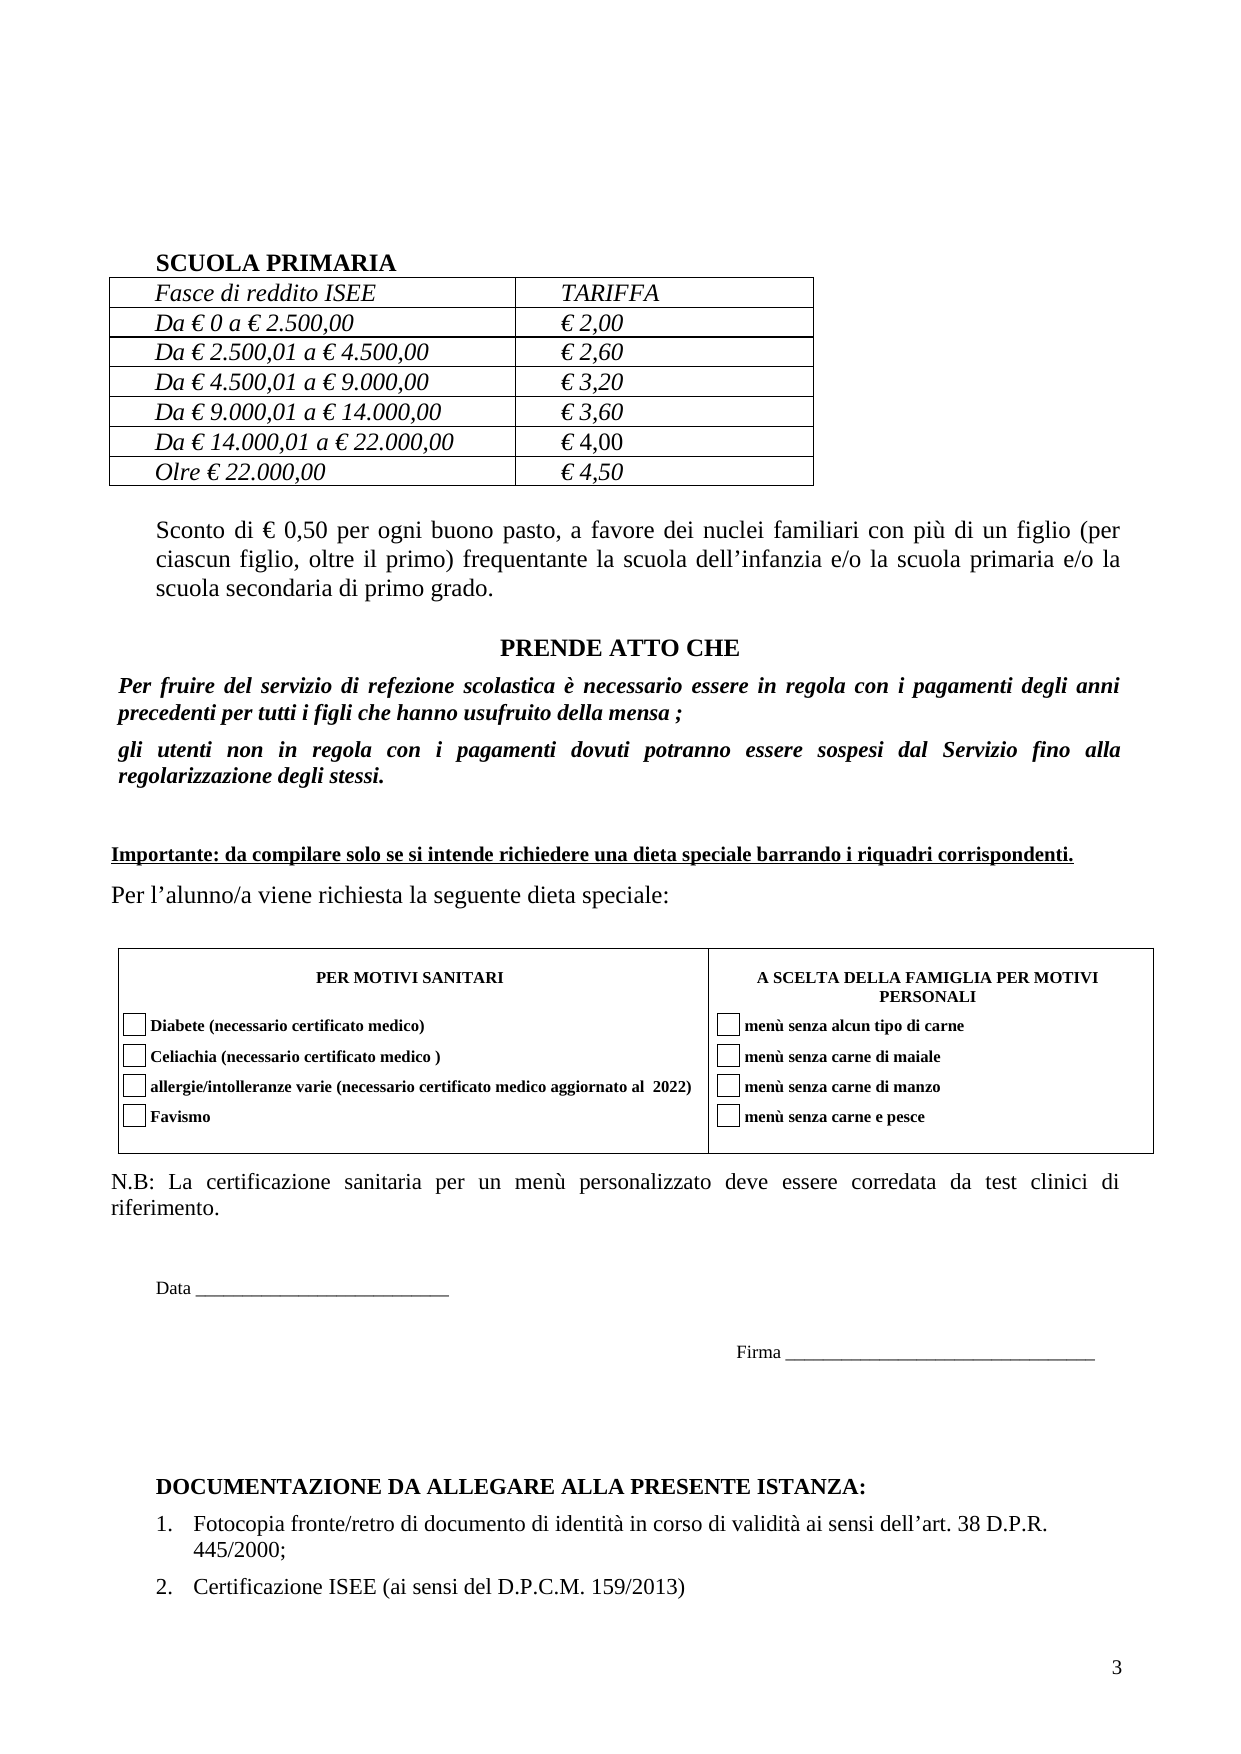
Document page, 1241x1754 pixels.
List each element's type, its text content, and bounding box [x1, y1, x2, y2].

table_cell Da € 14.000,01 a € 22.000,00 [110, 427, 515, 456]
table_header TARIFFA [516, 278, 813, 307]
table_header A SCELTA DELLA FAMIGLIA PER MOTIVI PERSONALI menù senza alcun tipo di carne menù senza carne di maiale menù senza carne di manzo menù senza carne e pesce [709, 949, 1153, 1153]
list Certificazione ISEE (ai sensi del D.P.C.M. 159/2013) [156, 1573, 1122, 1600]
table_cell € 3,20 [516, 367, 813, 396]
table_cell € 2,60 [516, 338, 813, 366]
text PRENDE ATTO CHE [118, 633, 1122, 662]
table_cell € 3,60 [516, 397, 813, 426]
table_cell Olre € 22.000,00 [110, 457, 515, 485]
table_header Fasce di reddito ISEE [110, 278, 515, 307]
text Importante: da compilare solo se si intende richiedere una dieta speciale barrando i riquadri corrispondenti. [111, 842, 1122, 866]
table_header PER MOTIVI SANITARI Diabete (necessario certificato medico) Celiachia (necessario certificato medico ) allergie/intolleranze varie (necessario certificato medico aggiornato al 2022) Favismo [119, 949, 708, 1153]
text DOCUMENTAZIONE DA ALLEGARE ALLA PRESENTE ISTANZA: [156, 1473, 1122, 1500]
table_cell Da € 4.500,01 a € 9.000,00 [110, 367, 515, 396]
text SCUOLA PRIMARIA [156, 248, 1122, 277]
text Per l’alunno/a viene richiesta la seguente dieta speciale: [111, 880, 1122, 909]
table_cell Da € 9.000,01 a € 14.000,00 [110, 397, 515, 426]
text Sconto di € 0,50 per ogni buono pasto, a favore dei nuclei familiari con più di un figlio (per ciascun figlio, oltre il primo) frequentante la scuola dell’infanzia e/o la scuola primaria e/o la scuola secondaria di primo grado. [156, 515, 1122, 601]
text gli utenti non in regola con i pagamenti dovuti potranno essere sospesi dal Servizio fino alla regolarizzazione degli stessi. [118, 736, 1122, 788]
text Firma _________________________________ [156, 1341, 1122, 1362]
list Fotocopia fronte/retro di documento di identità in corso di validità ai sensi dell’art. 38 D.P.R. 445/2000; [156, 1510, 1122, 1563]
table_cell € 2,00 [516, 308, 813, 336]
table_cell Da € 0 a € 2.500,00 [110, 308, 515, 336]
table_cell € 4,00 [516, 427, 813, 456]
text Data ___________________________ [156, 1277, 1122, 1298]
text Per fruire del servizio di refezione scolastica è necessario essere in regola con i pagamenti degli anni precedenti per tutti i figli che hanno usufruito della mensa ; [118, 673, 1122, 725]
table_cell € 4,50 [516, 457, 813, 485]
text N.B: La certificazione sanitaria per un menù personalizzato deve essere corredata da test clinici di riferimento. [111, 1168, 1122, 1221]
table_cell Da € 2.500,01 a € 4.500,00 [110, 338, 515, 366]
